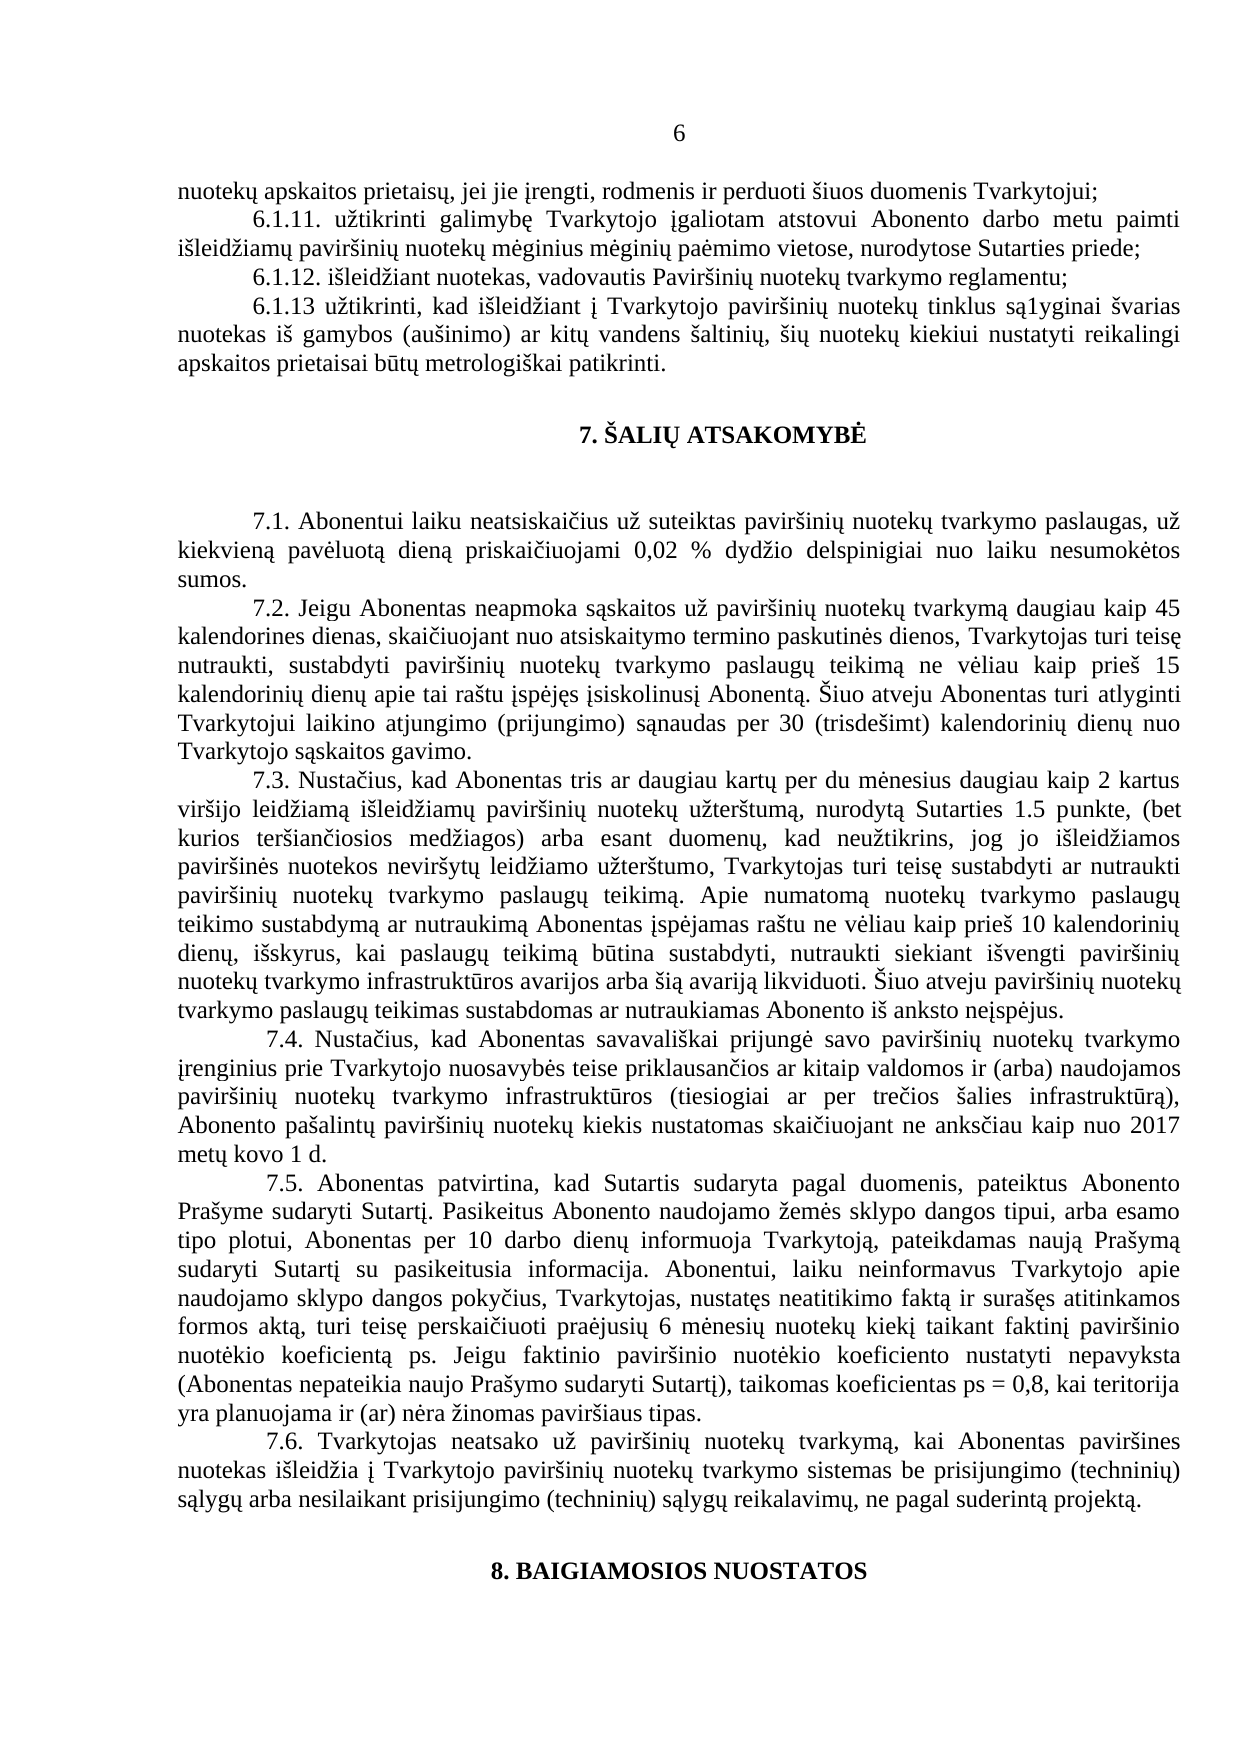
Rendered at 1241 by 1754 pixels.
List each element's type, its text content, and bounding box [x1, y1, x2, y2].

text 6.1.12. išleidžiant nuotekas, vadovautis Paviršinių nuotekų tvarkymo reglamentu; [177, 262, 1181, 291]
text 7.5. Abonentas patvirtina, kad Sutartis sudaryta pagal duomenis, pateiktus Abonento Prašyme sudaryti Sutartį. Pasikeitus Abonento naudojamo žemės sklypo dangos tipui, arba esamo tipo plotui, Abonentas per 10 darbo dienų informuoja Tvarkytoją, pateikdamas naują Prašymą sudaryti Sutartį su pasikeitusia informacija. Abonentui, laiku neinformavus Tvarkytojo apie naudojamo sklypo dangos pokyčius, Tvarkytojas, nustatęs neatitikimo faktą ir surašęs atitinkamos formos aktą, turi teisę perskaičiuoti praėjusių 6 mėnesių nuotekų kiekį taikant faktinį paviršinio nuotėkio koeficientą ps. Jeigu faktinio paviršinio nuotėkio koeficiento nustatyti nepavyksta (Abonentas nepateikia naujo Prašymo sudaryti Sutartį), taikomas koeficientas ps = 0,8, kai teritorija yra planuojama ir (ar) nėra žinomas paviršiaus tipas. [177, 1168, 1181, 1426]
text 7.4. Nustačius, kad Abonentas savavališkai prijungė savo paviršinių nuotekų tvarkymo įrenginius prie Tvarkytojo nuosavybės teise priklausančios ar kitaip valdomos ir (arba) naudojamos paviršinių nuotekų tvarkymo infrastruktūros (tiesiogiai ar per trečios šalies infrastruktūrą), Abonento pašalintų paviršinių nuotekų kiekis nustatomas skaičiuojant ne anksčiau kaip nuo 2017 metų kovo 1 d. [177, 1024, 1181, 1168]
text nuotekų apskaitos prietaisų, jei jie įrengti, rodmenis ir perduoti šiuos duomenis Tvarkytojui; [177, 176, 1181, 204]
text 7.3. Nustačius, kad Abonentas tris ar daugiau kartų per du mėnesius daugiau kaip 2 kartus viršijo leidžiamą išleidžiamų paviršinių nuotekų užterštumą, nurodytą Sutarties 1.5 punkte, (bet kurios teršiančiosios medžiagos) arba esant duomenų, kad neužtikrins, jog jo išleidžiamos paviršinės nuotekos neviršytų leidžiamo užterštumo, Tvarkytojas turi teisę sustabdyti ar nutraukti paviršinių nuotekų tvarkymo paslaugų teikimą. Apie numatomą nuotekų tvarkymo paslaugų teikimo sustabdymą ar nutraukimą Abonentas įspėjamas raštu ne vėliau kaip prieš 10 kalendorinių dienų, išskyrus, kai paslaugų teikimą būtina sustabdyti, nutraukti siekiant išvengti paviršinių nuotekų tvarkymo infrastruktūros avarijos arba šią avariją likviduoti. Šiuo atveju paviršinių nuotekų tvarkymo paslaugų teikimas sustabdomas ar nutraukiamas Abonento iš anksto neįspėjus. [177, 765, 1181, 1024]
text 8. BAIGIAMOSIOS NUOSTATOS [177, 1556, 1181, 1584]
text 6.1.13 užtikrinti, kad išleidžiant į Tvarkytojo paviršinių nuotekų tinklus są1yginai švarias nuotekas iš gamybos (aušinimo) ar kitų vandens šaltinių, šių nuotekų kiekiui nustatyti reikalingi apskaitos prietaisai būtų metrologiškai patikrinti. [177, 291, 1181, 377]
text 6.1.11. užtikrinti galimybę Tvarkytojo įgaliotam atstovui Abonento darbo metu paimti išleidžiamų paviršinių nuotekų mėginius mėginių paėmimo vietose, nurodytose Sutarties priede; [177, 204, 1181, 262]
text 7.6. Tvarkytojas neatsako už paviršinių nuotekų tvarkymą, kai Abonentas paviršines nuotekas išleidžia į Tvarkytojo paviršinių nuotekų tvarkymo sistemas be prisijungimo (techninių) sąlygų arba nesilaikant prisijungimo (techninių) sąlygų reikalavimų, ne pagal suderintą projektą. [177, 1426, 1181, 1513]
text 7.2. Jeigu Abonentas neapmoka sąskaitos už paviršinių nuotekų tvarkymą daugiau kaip 45 kalendorines dienas, skaičiuojant nuo atsiskaitymo termino paskutinės dienos, Tvarkytojas turi teisę nutraukti, sustabdyti paviršinių nuotekų tvarkymo paslaugų teikimą ne vėliau kaip prieš 15 kalendorinių dienų apie tai raštu įspėjęs įsiskolinusį Abonentą. Šiuo atveju Abonentas turi atlyginti Tvarkytojui laikino atjungimo (prijungimo) sąnaudas per 30 (trisdešimt) kalendorinių dienų nuo Tvarkytojo sąskaitos gavimo. [177, 593, 1181, 765]
text 7.1. Abonentui laiku neatsiskaičius už suteiktas paviršinių nuotekų tvarkymo paslaugas, už kiekvieną pavėluotą dieną priskaičiuojami 0,02 % dydžio delspinigiai nuo laiku nesumokėtos sumos. [177, 506, 1181, 593]
text 7. ŠALIŲ ATSAKOMYBĖ [265, 420, 1181, 449]
